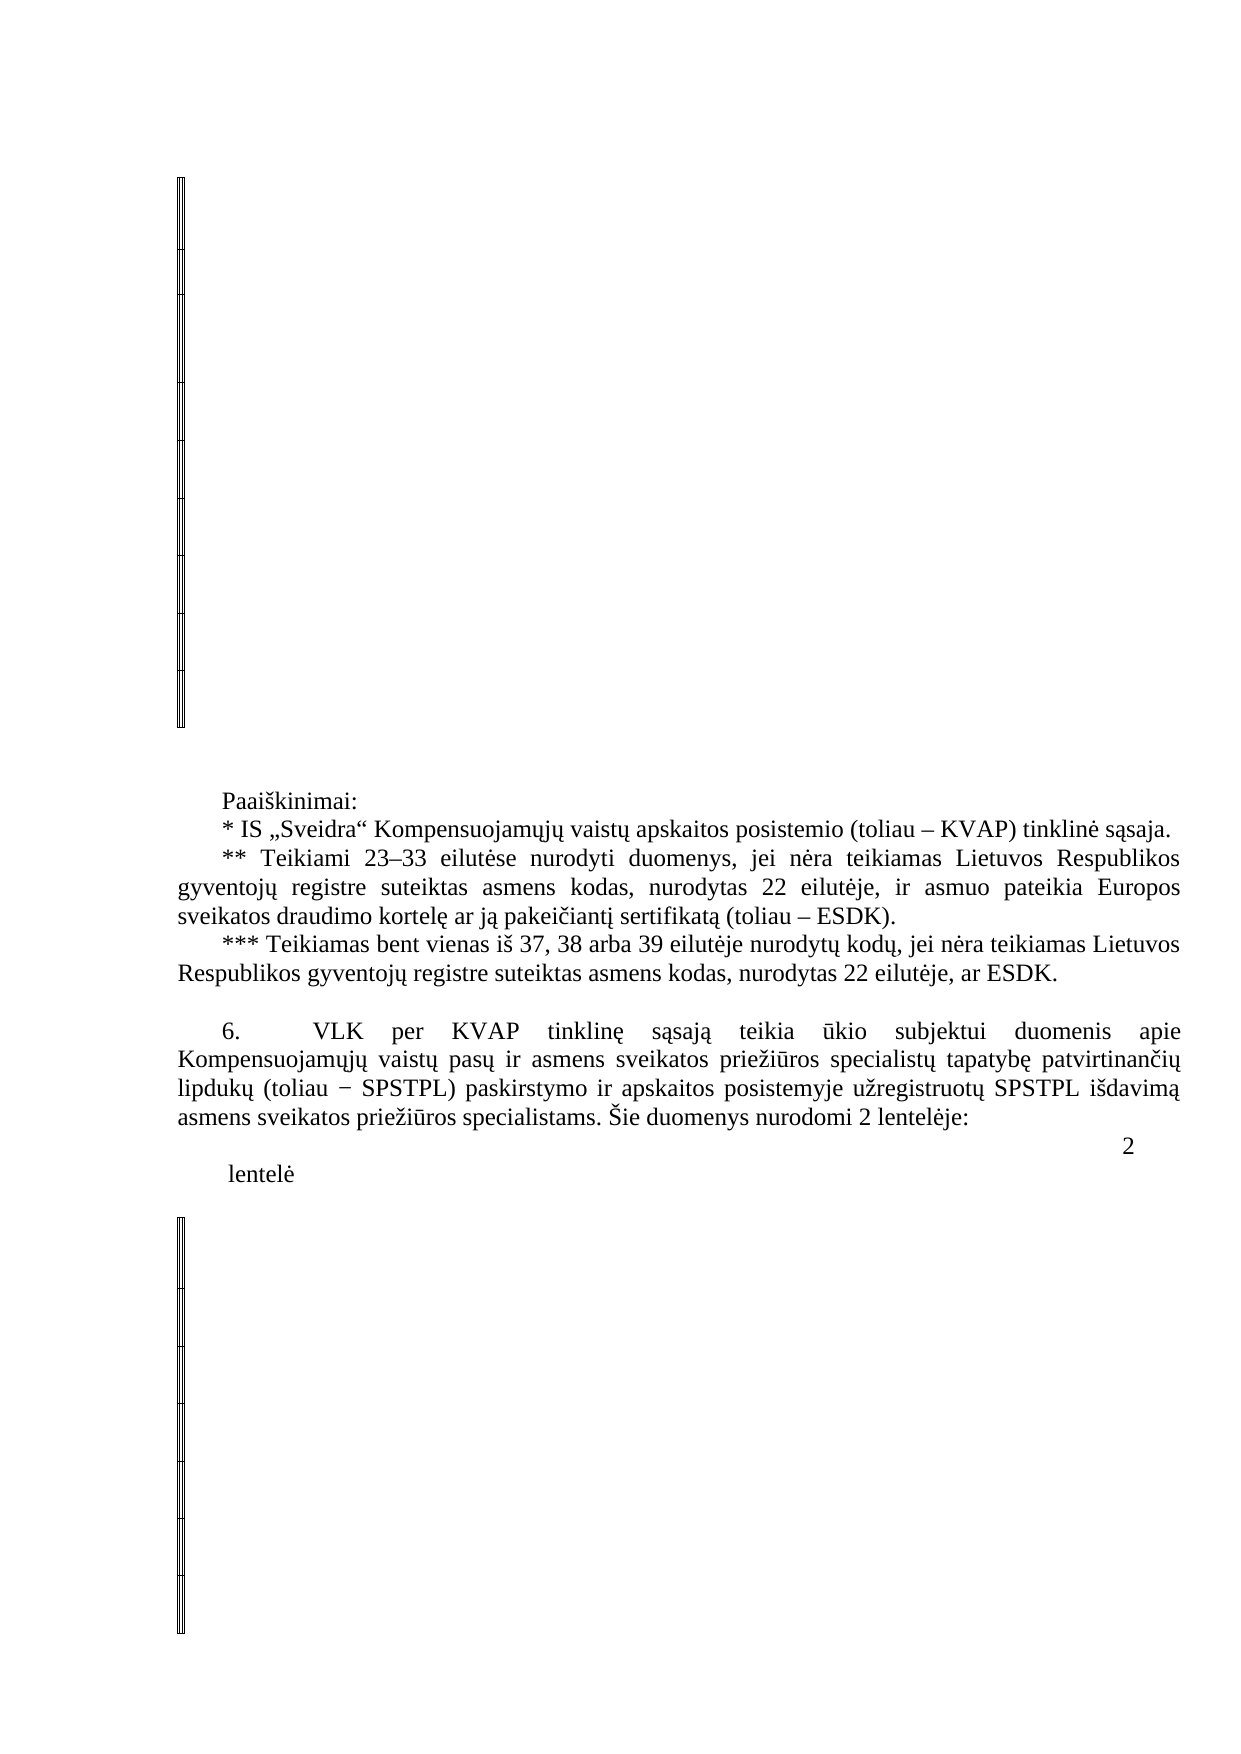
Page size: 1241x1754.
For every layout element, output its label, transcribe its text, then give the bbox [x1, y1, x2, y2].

text *** Teikiamas bent vienas iš 37, 38 arba 39 eilutėje nurodytų kodų, jei nėra teikiamas Lietuvos Respublikos gyventojų registre suteiktas asmens kodas, nurodytas 22 eilutėje, ar ESDK. [177, 929, 1181, 987]
text 2 lentelė [222, 1131, 1122, 1188]
text 6. VLK per KVAP tinklinę sąsają teikia ūkio subjektui duomenis apie Kompensuojamųjų vaistų pasų ir asmens sveikatos priežiūros specialistų tapatybę patvirtinančių lipdukų (toliau − SPSTPL) paskirstymo ir apskaitos posistemyje užregistruotų SPSTPL išdavimą asmens sveikatos priežiūros specialistams. Šie duomenys nurodomi 2 lentelėje: [177, 1016, 1181, 1131]
text ** Teikiami 23–33 eilutėse nurodyti duomenys, jei nėra teikiamas Lietuvos Respublikos gyventojų registre suteiktas asmens kodas, nurodytas 22 eilutėje, ir asmuo pateikia Europos sveikatos draudimo kortelę ar ją pakeičiantį sertifikatą (toliau – ESDK). [177, 843, 1181, 929]
text Paaiškinimai: [222, 757, 1181, 814]
text * IS „Sveidra“ Kompensuojamųjų vaistų apskaitos posistemio (toliau – KVAP) tinklinė sąsaja. [177, 814, 1181, 843]
